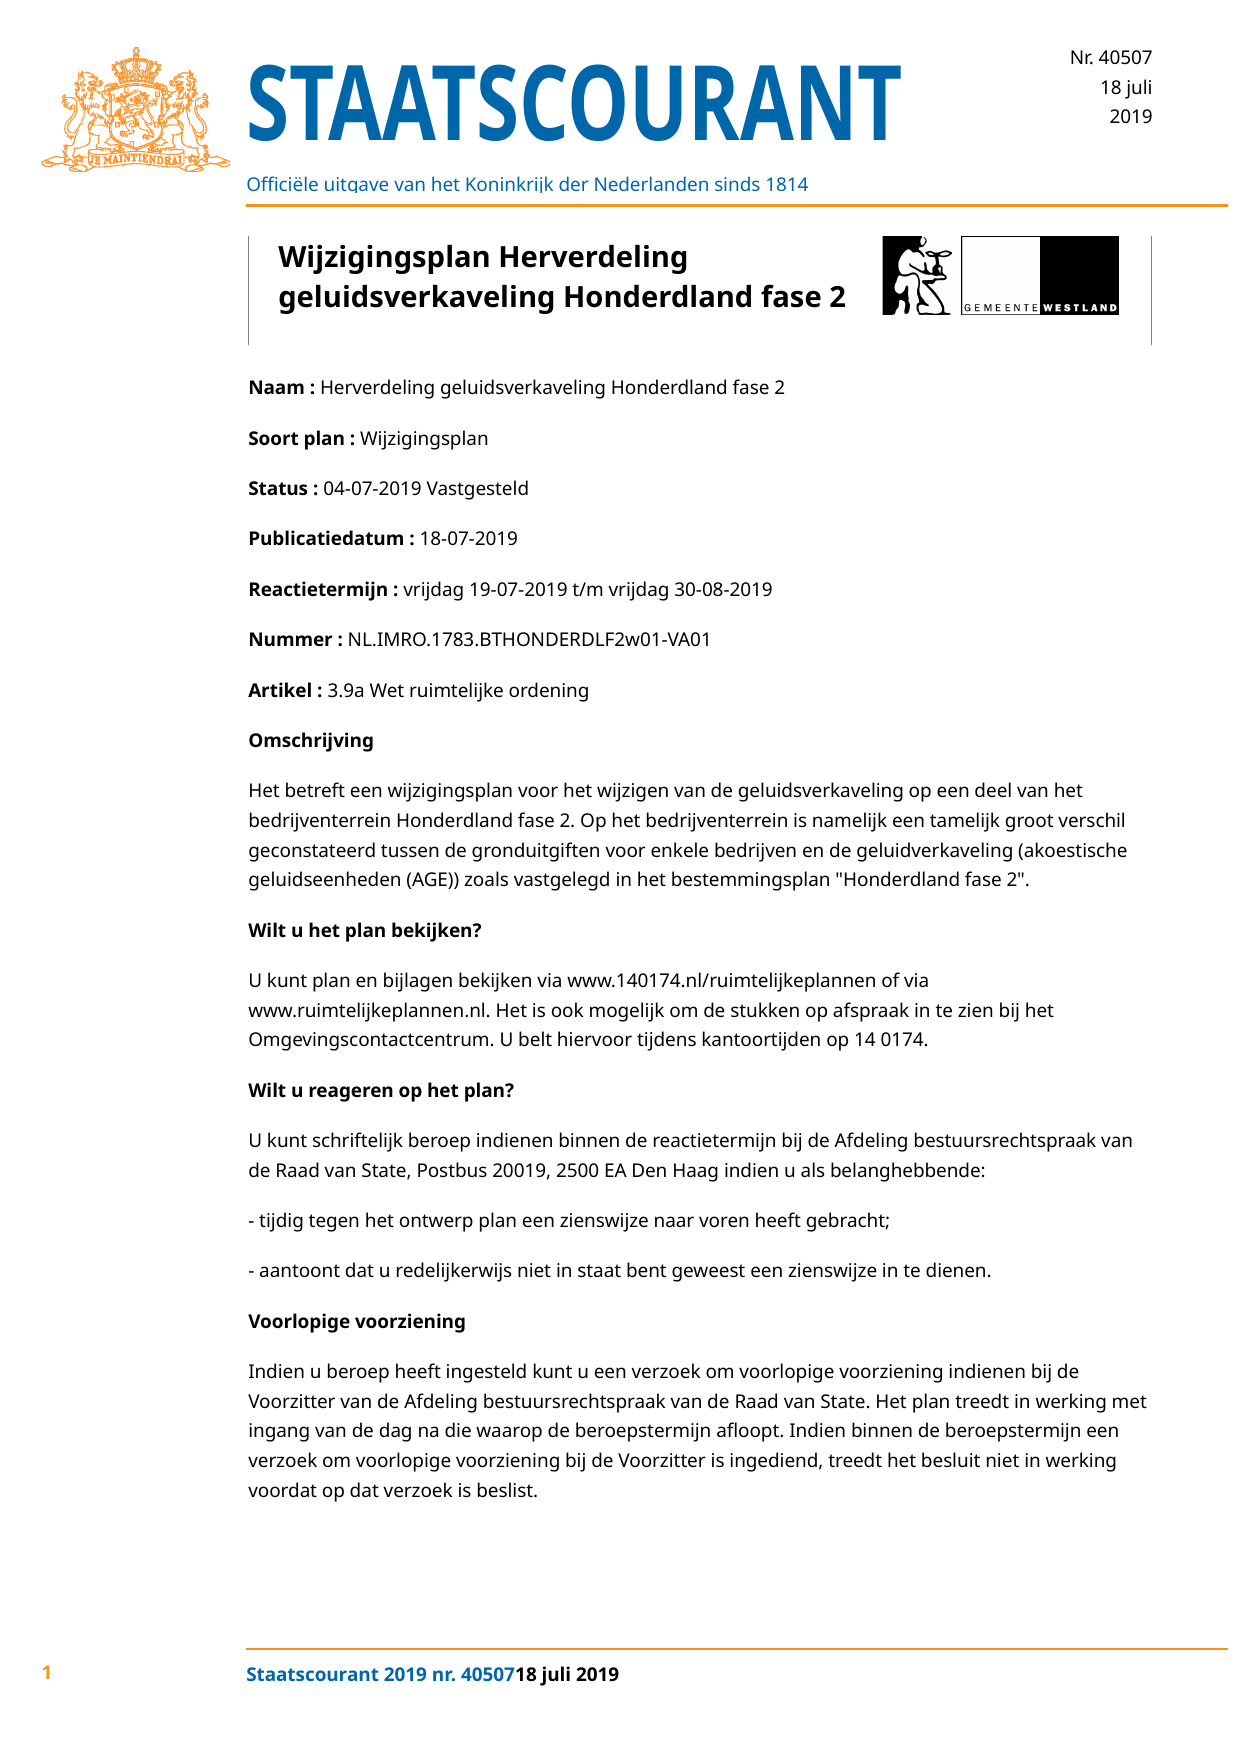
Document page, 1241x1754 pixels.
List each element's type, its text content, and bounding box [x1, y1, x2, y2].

text - aantoont dat u redelijkerwijs niet in staat bent geweest een zienswijze in te dienen. [248, 1258, 1152, 1283]
text Voorlopige voorziening [248, 1308, 1152, 1334]
table_header Wijzigingsplan Herverdeling geluidsverkaveling Honderdland fase 2 [249, 236, 850, 345]
picture [882, 236, 1119, 315]
text Soort plan : Wijzigingsplan [248, 425, 1152, 450]
text Het betreft een wijzigingsplan voor het wijzigen van de geluidsverkaveling op een deel van het bedrijventerrein Honderdland fase 2. Op het bedrijventerrein is namelijk een tamelijk groot verschil geconstateerd tussen de gronduitgiften voor enkele bedrijven en de geluidverkaveling (akoestische geluidseenheden (AGE)) zoals vastgelegd in het bestemmingsplan "Honderdland fase 2". [248, 778, 1152, 892]
text Wilt u reageren op het plan? [248, 1077, 1152, 1102]
text Status : 04-07-2019 Vastgesteld [248, 475, 1152, 501]
text Naam : Herverdeling geluidsverkaveling Honderdland fase 2 [248, 374, 1152, 400]
text Reactietermijn : vrijdag 19-07-2019 t/m vrijdag 30-08-2019 [248, 576, 1152, 602]
text U kunt schriftelijk beroep indienen binnen de reactietermijn bij de Afdeling bestuursrechtspraak van de Raad van State, Postbus 20019, 2500 EA Den Haag indien u als belanghebbende: [248, 1127, 1152, 1182]
text Indien u beroep heeft ingesteld kunt u een verzoek om voorlopige voorziening indienen bij de Voorzitter van de Afdeling bestuursrechtspraak van de Raad van State. Het plan treedt in werking met ingang van de dag na die waarop de beroepstermijn afloopt. Indien binnen de beroepstermijn een verzoek om voorlopige voorziening bij de Voorzitter is ingediend, treedt het besluit niet in werking voordat op dat verzoek is beslist. [248, 1358, 1152, 1502]
text Publicatiedatum : 18-07-2019 [248, 526, 1152, 551]
text U kunt plan en bijlagen bekijken via www.140174.nl/ruimtelijkeplannen of via www.ruimtelijkeplannen.nl. Het is ook mogelijk om de stukken op afspraak in te zien bij het Omgevingscontactcentrum. U belt hiervoor tijdens kantoortijden op 14 0174. [248, 967, 1152, 1052]
text - tijdig tegen het ontwerp plan een zienswijze naar voren heeft gebracht; [248, 1207, 1152, 1233]
table_header [850, 236, 1151, 345]
text Wilt u het plan bekijken? [248, 917, 1152, 942]
text Omschrijving [248, 727, 1152, 753]
text Artikel : 3.9a Wet ruimtelijke ordening [248, 677, 1152, 702]
text Nummer : NL.IMRO.1783.BTHONDERDLF2w01-VA01 [248, 626, 1152, 652]
picture [41, 47, 231, 172]
